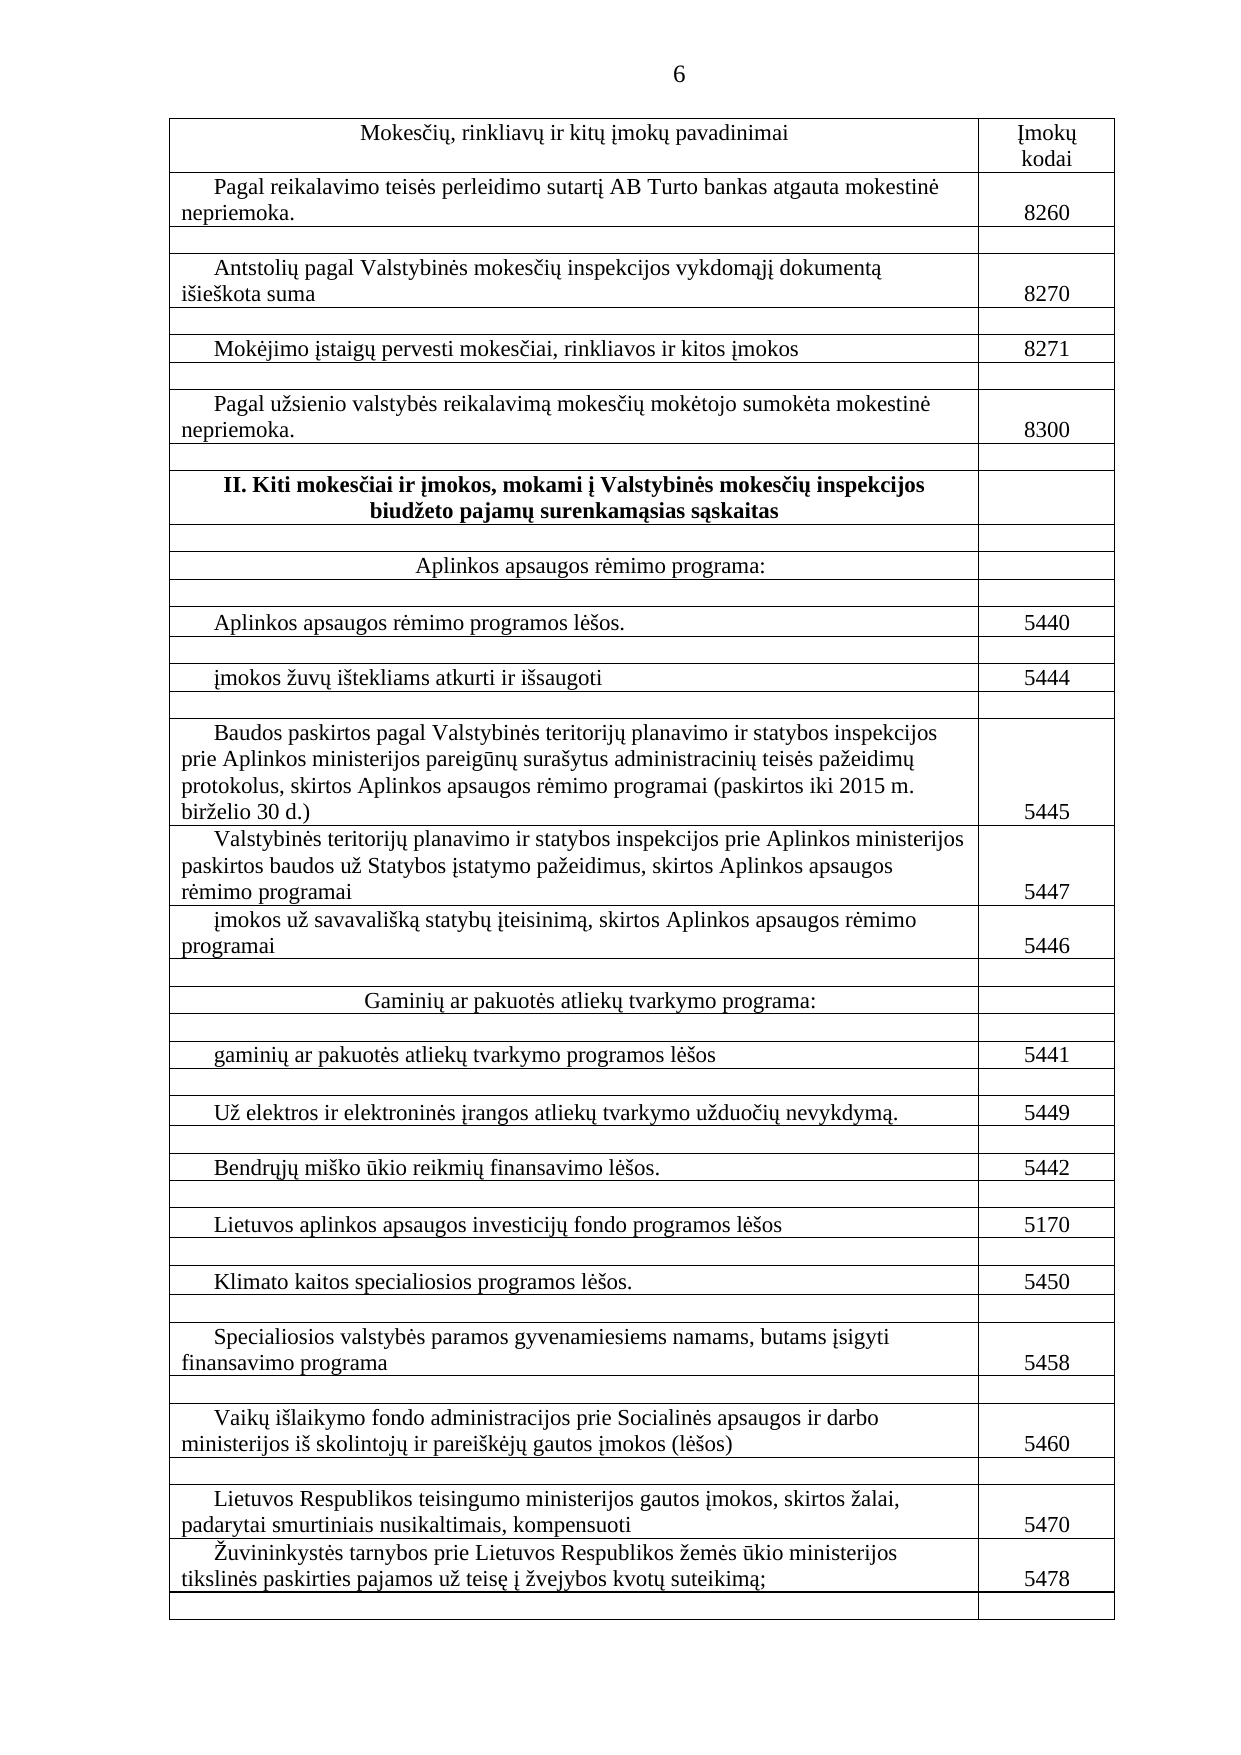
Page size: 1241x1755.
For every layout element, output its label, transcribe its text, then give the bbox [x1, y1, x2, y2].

table_cell [1115, 663, 1126, 691]
table_cell [1115, 443, 1126, 470]
table_cell [170, 959, 978, 986]
table_cell Mokėjimo įstaigų pervesti mokesčiai, rinkliavos ir kitos įmokos [170, 335, 978, 362]
table_cell 5447 [979, 826, 1114, 904]
table_cell Vaikų išlaikymo fondo administracijos prie Socialinės apsaugos ir darbo ministerijos iš skolintojų ir pareiškėjų gautos įmokos (lėšos) [170, 1404, 978, 1457]
table_cell [979, 1376, 1114, 1403]
table_cell 5444 [979, 664, 1114, 691]
table_cell [1115, 1457, 1126, 1484]
table_cell Specialiosios valstybės paramos gyvenamiesiems namams, butams įsigyti finansavimo programa [170, 1323, 978, 1375]
table_cell [1115, 307, 1126, 334]
table_cell [979, 471, 1114, 524]
table_cell [1115, 636, 1126, 663]
table_cell 5470 [979, 1485, 1114, 1538]
table_cell [1115, 1375, 1126, 1403]
table_cell 5170 [979, 1208, 1114, 1237]
table_cell [1115, 1484, 1126, 1538]
table_cell [170, 1295, 978, 1322]
table_cell Žuvininkystės tarnybos prie Lietuvos Respublikos žemės ūkio ministerijos tikslinės paskirties pajamos už teisę į žvejybos kvotų suteikimą; [170, 1539, 978, 1591]
table_cell [979, 1593, 1114, 1619]
table_cell [979, 692, 1114, 718]
table_cell [979, 1069, 1114, 1095]
table_cell Lietuvos Respublikos teisingumo ministerijos gautos įmokos, skirtos žalai, padarytai smurtiniais nusikaltimais, kompensuoti [170, 1485, 978, 1538]
table_cell 5449 [979, 1096, 1114, 1125]
table_cell [979, 227, 1114, 253]
table_cell [170, 308, 978, 334]
table_cell [1115, 579, 1126, 606]
table_cell 8271 [979, 335, 1114, 362]
table_cell [170, 1181, 978, 1207]
table_cell [170, 227, 978, 253]
table_cell [979, 363, 1114, 389]
table_cell [1115, 470, 1126, 524]
table_cell [1115, 362, 1126, 389]
table_cell [1115, 524, 1126, 551]
table_cell [1115, 1538, 1126, 1591]
table_cell II. Kiti mokesčiai ir įmokos, mokami į Valstybinės mokesčių inspekcijos biudžeto pajamų surenkamąsias sąskaitas [170, 471, 978, 524]
table_cell Bendrųjų miško ūkio reikmių finansavimo lėšos. [170, 1154, 978, 1180]
table_cell 5458 [979, 1323, 1114, 1375]
table_cell [1115, 1013, 1126, 1041]
table_cell [979, 987, 1114, 1013]
table_cell Lietuvos aplinkos apsaugos investicijų fondo programos lėšos [170, 1208, 978, 1237]
table_cell [1115, 718, 1126, 824]
table_cell [1115, 958, 1126, 986]
table_cell Pagal reikalavimo teisės perleidimo sutartį AB Turto bankas atgauta mokestinė nepriemoka. [170, 173, 978, 226]
table_cell 5478 [979, 1539, 1114, 1591]
table_cell [170, 1376, 978, 1403]
table_cell [170, 1238, 978, 1264]
table_cell įmokos už savavališką statybų įteisinimą, skirtos Aplinkos apsaugos rėmimo programai [170, 906, 978, 958]
table_cell [1115, 1180, 1126, 1207]
table_cell Gaminių ar pakuotės atliekų tvarkymo programa: [170, 987, 978, 1013]
table_cell [979, 552, 1114, 579]
table_cell Valstybinės teritorijų planavimo ir statybos inspekcijos prie Aplinkos ministerijos paskirtos baudos už Statybos įstatymo pažeidimus, skirtos Aplinkos apsaugos rėmimo programai [170, 826, 978, 904]
table_cell [1115, 1095, 1126, 1125]
table_cell 5445 [979, 719, 1114, 824]
table_cell 8270 [979, 254, 1114, 307]
table_cell [1115, 389, 1126, 443]
table_cell [1115, 1207, 1126, 1237]
table_cell [1115, 1265, 1126, 1294]
table_cell [1115, 1322, 1126, 1375]
table_cell [1115, 1125, 1126, 1152]
table_cell [1115, 551, 1126, 579]
table_header Mokesčių, rinkliavų ir kitų įmokų pavadinimai [170, 119, 978, 172]
table_cell [1115, 825, 1126, 904]
table_cell 5450 [979, 1266, 1114, 1294]
table_cell [1115, 1403, 1126, 1457]
table_cell [979, 1458, 1114, 1484]
table_cell [979, 308, 1114, 334]
table_cell 5440 [979, 607, 1114, 636]
table_cell 5446 [979, 906, 1114, 958]
table_header Įmokų kodai [979, 119, 1114, 172]
table_cell [979, 637, 1114, 663]
table_cell [170, 1593, 978, 1619]
table_cell [979, 1181, 1114, 1207]
table_cell [1115, 606, 1126, 636]
table_cell [170, 525, 978, 551]
table_cell [1115, 1041, 1126, 1068]
table_cell [979, 1126, 1114, 1152]
table_cell Aplinkos apsaugos rėmimo programos lėšos. [170, 607, 978, 636]
table_cell [1115, 1068, 1126, 1095]
table_cell [170, 637, 978, 663]
table_cell [1115, 226, 1126, 253]
table_cell 8300 [979, 390, 1114, 443]
table_cell [1115, 905, 1126, 958]
table_cell [170, 1069, 978, 1095]
table_cell Baudos paskirtos pagal Valstybinės teritorijų planavimo ir statybos inspekcijos prie Aplinkos ministerijos pareigūnų surašytus administracinių teisės pažeidimų protokolus, skirtos Aplinkos apsaugos rėmimo programai (paskirtos iki 2015 m. birželio 30 d.) [170, 719, 978, 824]
table_cell [1115, 1591, 1126, 1619]
table_cell gaminių ar pakuotės atliekų tvarkymo programos lėšos [170, 1042, 978, 1068]
table_cell [170, 1458, 978, 1484]
table_cell Aplinkos apsaugos rėmimo programa: [170, 552, 978, 579]
table_cell [1115, 986, 1126, 1013]
table_cell [1115, 1294, 1126, 1322]
table_cell [1115, 1237, 1126, 1264]
table_cell 8260 [979, 173, 1114, 226]
table_cell [170, 1014, 978, 1041]
table_cell [1115, 172, 1126, 226]
table_cell [1115, 691, 1126, 718]
table_cell [979, 580, 1114, 606]
table_cell [170, 692, 978, 718]
table_cell [979, 1295, 1114, 1322]
table_cell Antstolių pagal Valstybinės mokesčių inspekcijos vykdomąjį dokumentą išieškota suma [170, 254, 978, 307]
table_cell [979, 1014, 1114, 1041]
table_cell 5441 [979, 1042, 1114, 1068]
table_cell įmokos žuvų ištekliams atkurti ir išsaugoti [170, 664, 978, 691]
table_cell Pagal užsienio valstybės reikalavimą mokesčių mokėtojo sumokėta mokestinė nepriemoka. [170, 390, 978, 443]
table_header [1115, 118, 1126, 172]
table_cell [170, 1126, 978, 1152]
table_cell [979, 444, 1114, 470]
table_cell [170, 444, 978, 470]
table_cell 5442 [979, 1154, 1114, 1180]
table_cell Už elektros ir elektroninės įrangos atliekų tvarkymo užduočių nevykdymą. [170, 1096, 978, 1125]
table_cell [170, 580, 978, 606]
table_cell [1115, 253, 1126, 307]
table_cell Klimato kaitos specialiosios programos lėšos. [170, 1266, 978, 1294]
table_cell [979, 525, 1114, 551]
table_cell 5460 [979, 1404, 1114, 1457]
table_cell [979, 959, 1114, 986]
table_cell [1115, 1153, 1126, 1180]
table_cell [170, 363, 978, 389]
table_cell [979, 1238, 1114, 1264]
table_cell [1115, 334, 1126, 362]
